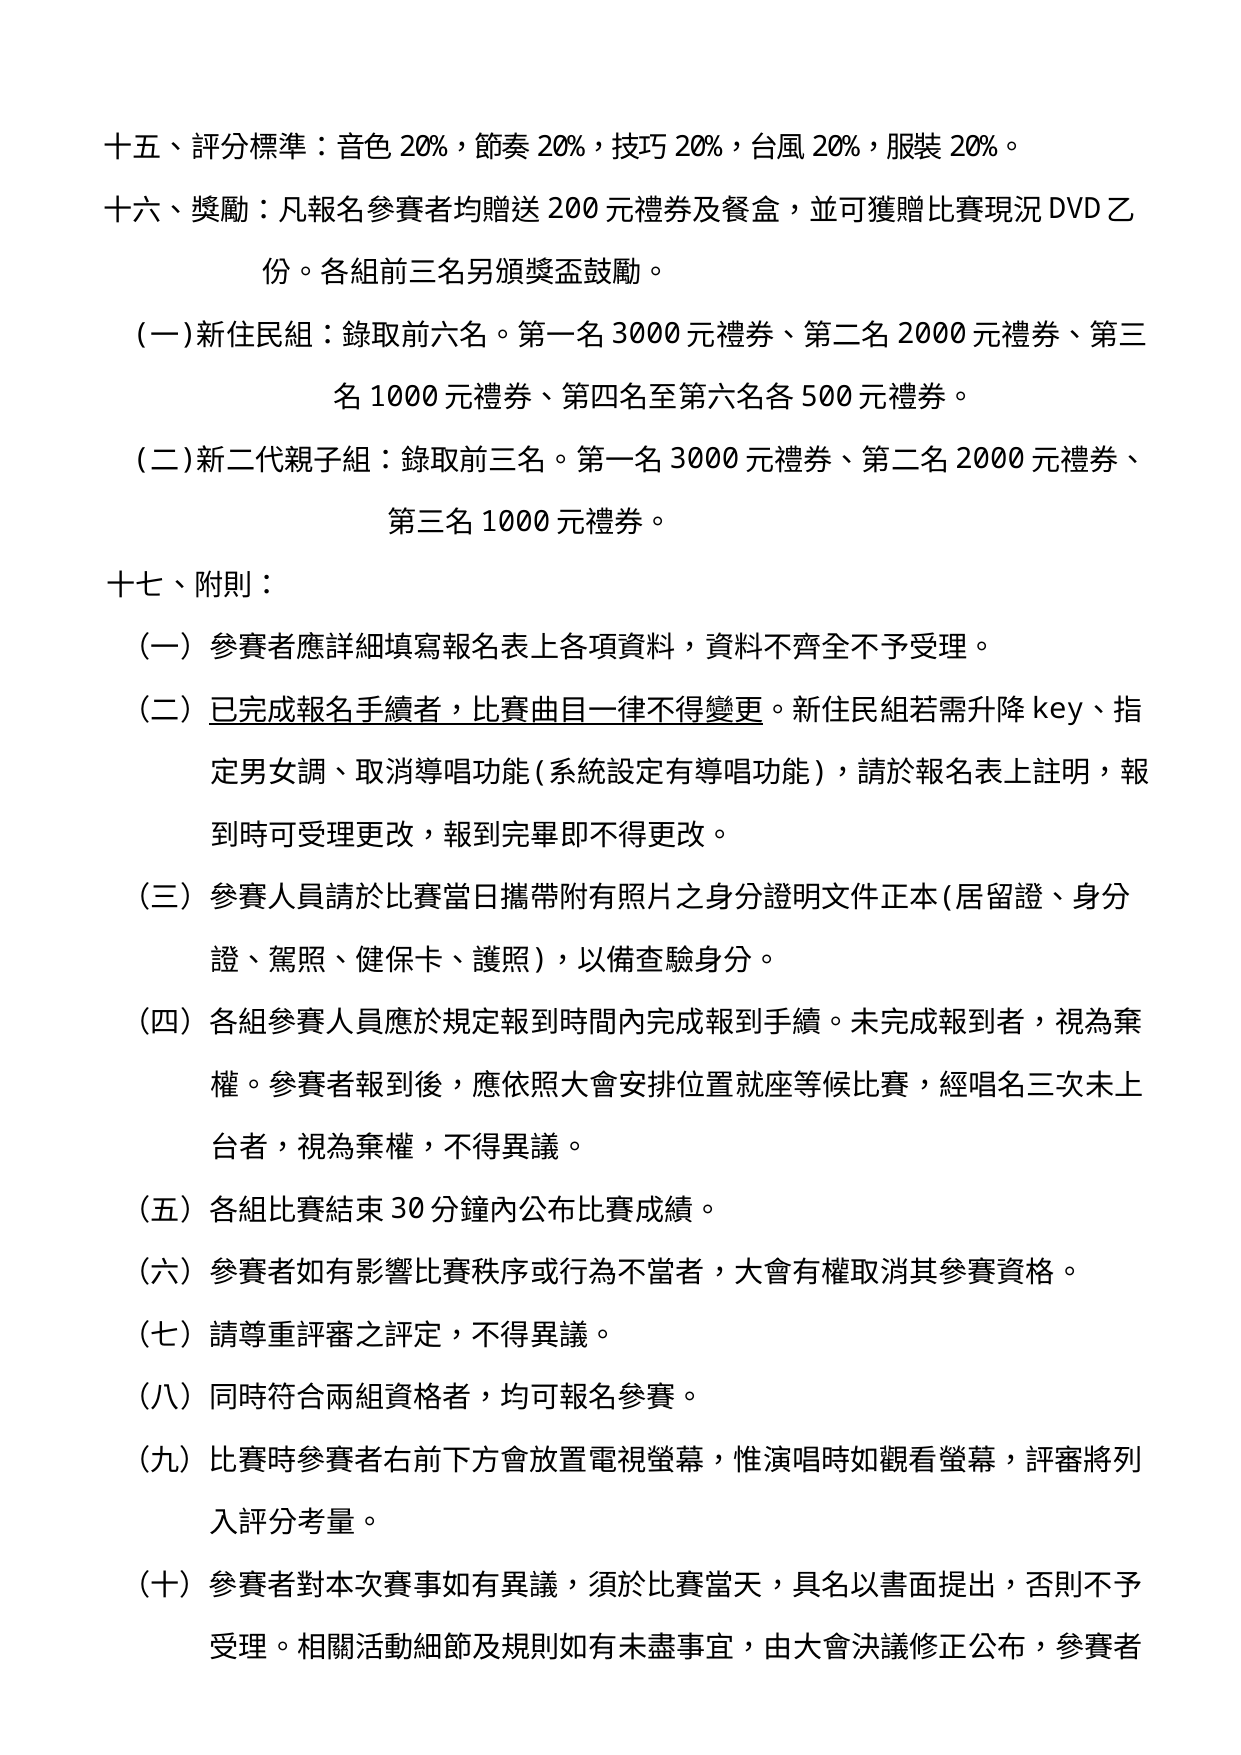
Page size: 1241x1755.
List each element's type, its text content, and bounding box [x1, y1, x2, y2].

text （五）各組比賽結束30分鐘內公布比賽成績。 [121, 1166, 1152, 1228]
text （三）參賽人員請於比賽當日攜帶附有照片之身分證明文件正本(居留證、身分證、駕照、健保卡、護照)，以備查驗身分。 [121, 853, 1152, 978]
text （一）參賽者應詳細填寫報名表上各項資料，資料不齊全不予受理。 [121, 603, 1152, 666]
text (二)新二代親子組：錄取前三名。第一名3000元禮券、第二名2000元禮券、第三名1000元禮券。 [103, 416, 1152, 541]
text （十）參賽者對本次賽事如有異議，須於比賽當天，具名以書面提出，否則不予受理。相關活動細節及規則如有未盡事宜，由大會決議修正公布，參賽者 [121, 1541, 1152, 1666]
text （七）請尊重評審之評定，不得異議。 [121, 1291, 1152, 1353]
text （六）參賽者如有影響比賽秩序或行為不當者，大會有權取消其參賽資格。 [121, 1228, 1152, 1291]
text 十七、附則： [106, 541, 1152, 603]
text （八）同時符合兩組資格者，均可報名參賽。 [121, 1353, 1152, 1416]
text （四）各組參賽人員應於規定報到時間內完成報到手續。未完成報到者，視為棄權。參賽者報到後，應依照大會安排位置就座等候比賽，經唱名三次未上台者，視為棄權，不得異議。 [121, 978, 1152, 1166]
text 十六、獎勵：凡報名參賽者均贈送200元禮券及餐盒，並可獲贈比賽現況DVD乙份。各組前三名另頒獎盃鼓勵。 [103, 166, 1152, 291]
text （九）比賽時參賽者右前下方會放置電視螢幕，惟演唱時如觀看螢幕，評審將列入評分考量。 [121, 1416, 1152, 1541]
text （二）已完成報名手續者，比賽曲目一律不得變更。新住民組若需升降key、指定男女調、取消導唱功能(系統設定有導唱功能)，請於報名表上註明，報到時可受理更改，報到完畢即不得更改。 [121, 666, 1152, 853]
text (一)新住民組：錄取前六名。第一名3000元禮券、第二名2000元禮券、第三名1000元禮券、第四名至第六名各500元禮券。 [103, 291, 1152, 416]
text 十五、評分標準：音色20%，節奏20%，技巧20%，台風20%，服裝20%。 [103, 103, 1152, 166]
